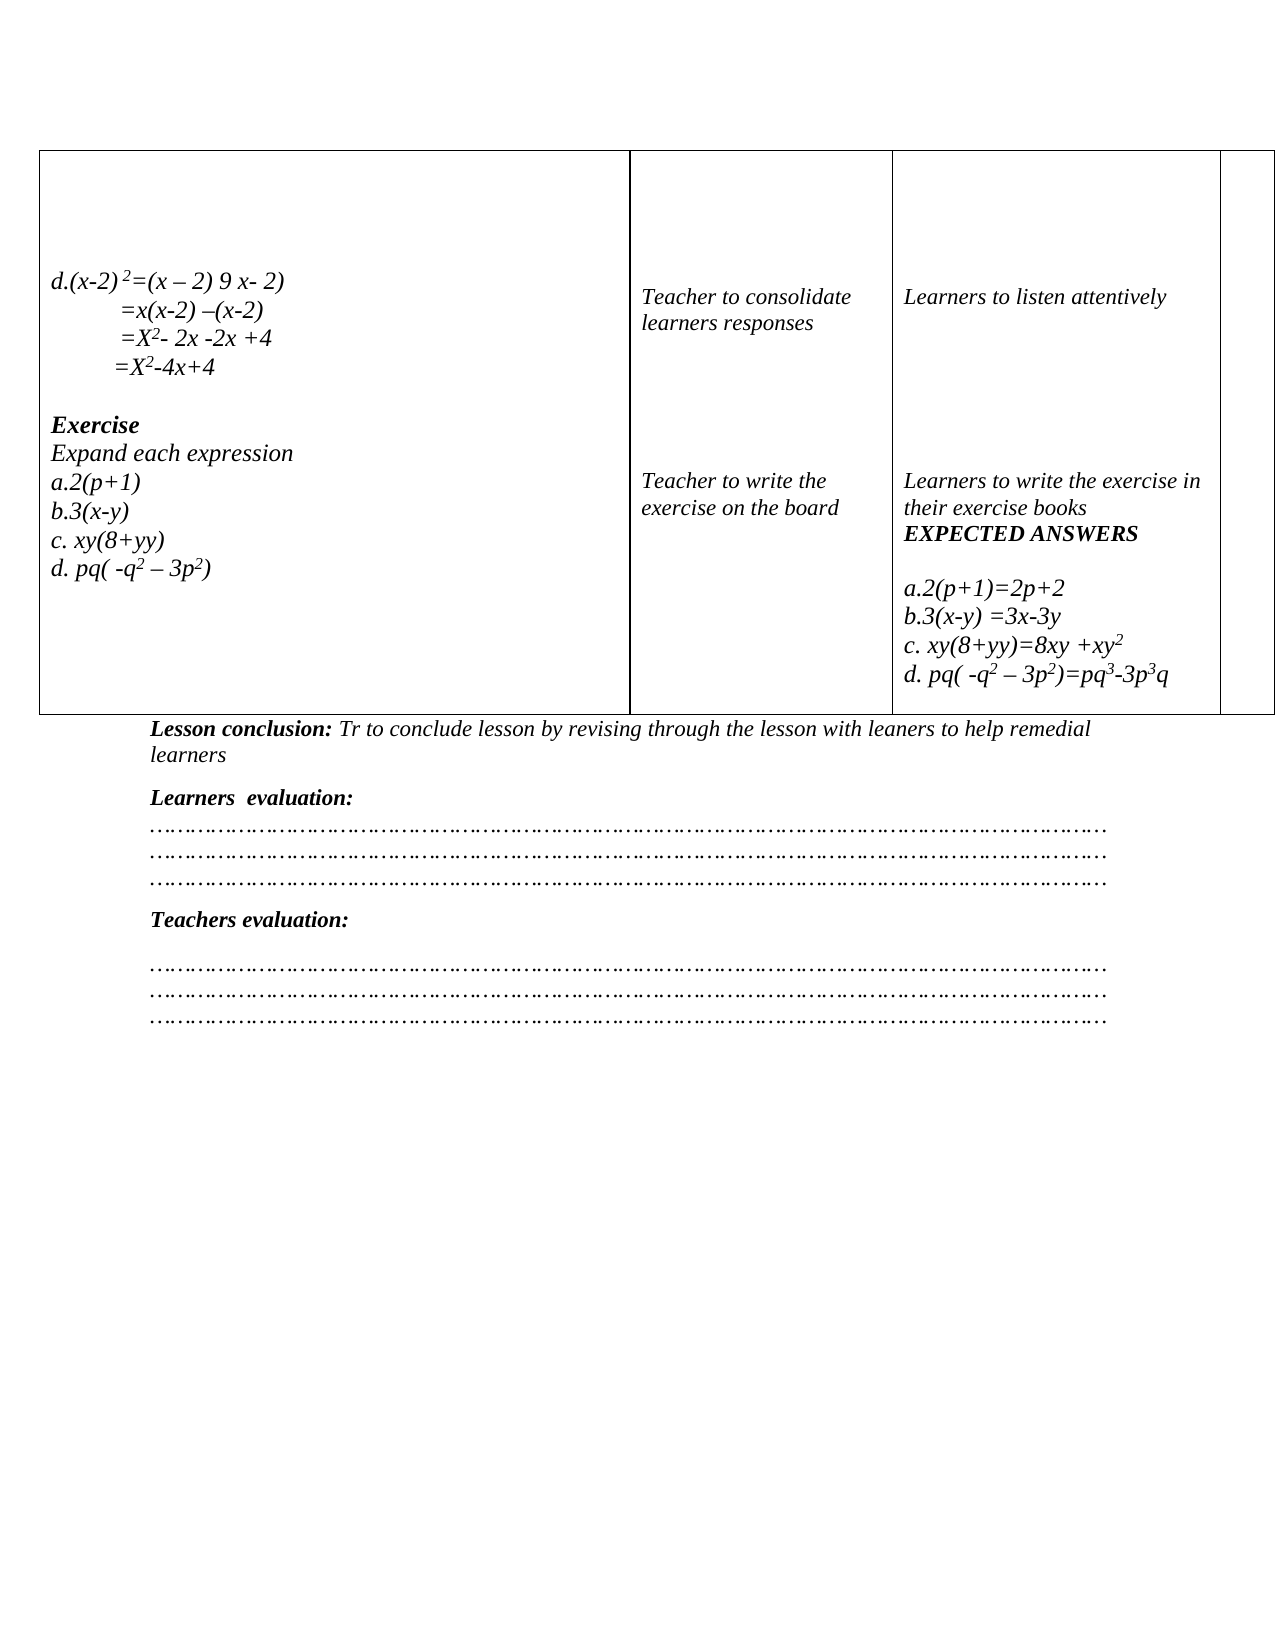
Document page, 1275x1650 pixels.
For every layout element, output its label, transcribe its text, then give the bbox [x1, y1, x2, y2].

table_cell Learners to listen attentively Learners to write the exercise in their exercise books EXPECTED ANSWERS a.2(p+1)=2p+2 b.3(x-y) =3x-3y c. xy(8+yy)=8xy +xy2 d. pq( -q2 – 3p2)=pq3-3p3q [893, 151, 1220, 714]
text ……………………………………………………………………………………………………………………………………………………………………………………………………………………………………………………………………………………………………………………………………………………………………………………… [150, 949, 1125, 1029]
table_cell [1221, 151, 1274, 714]
table_cell Teacher to consolidate learners responses Teacher to write the exercise on the board [631, 151, 892, 714]
text Lesson conclusion: Tr to conclude lesson by revising through the lesson with leaners to help remedial learners [150, 715, 1125, 768]
text Learners evaluation: ……………………………………………………………………………………………………………………………………………………………………………………………………………………………………………………………………………………………………………………………………………………………………………………… [150, 784, 1125, 890]
text Teachers evaluation: [150, 907, 1125, 933]
table_cell d.(x-2) 2=(x – 2) 9 x- 2) =x(x-2) –(x-2) =X2- 2x -2x +4 =X2-4x+4 Exercise Expand each expression a.2(p+1) b.3(x-y) c. xy(8+yy) d. pq( -q2 – 3p2) [40, 151, 629, 714]
